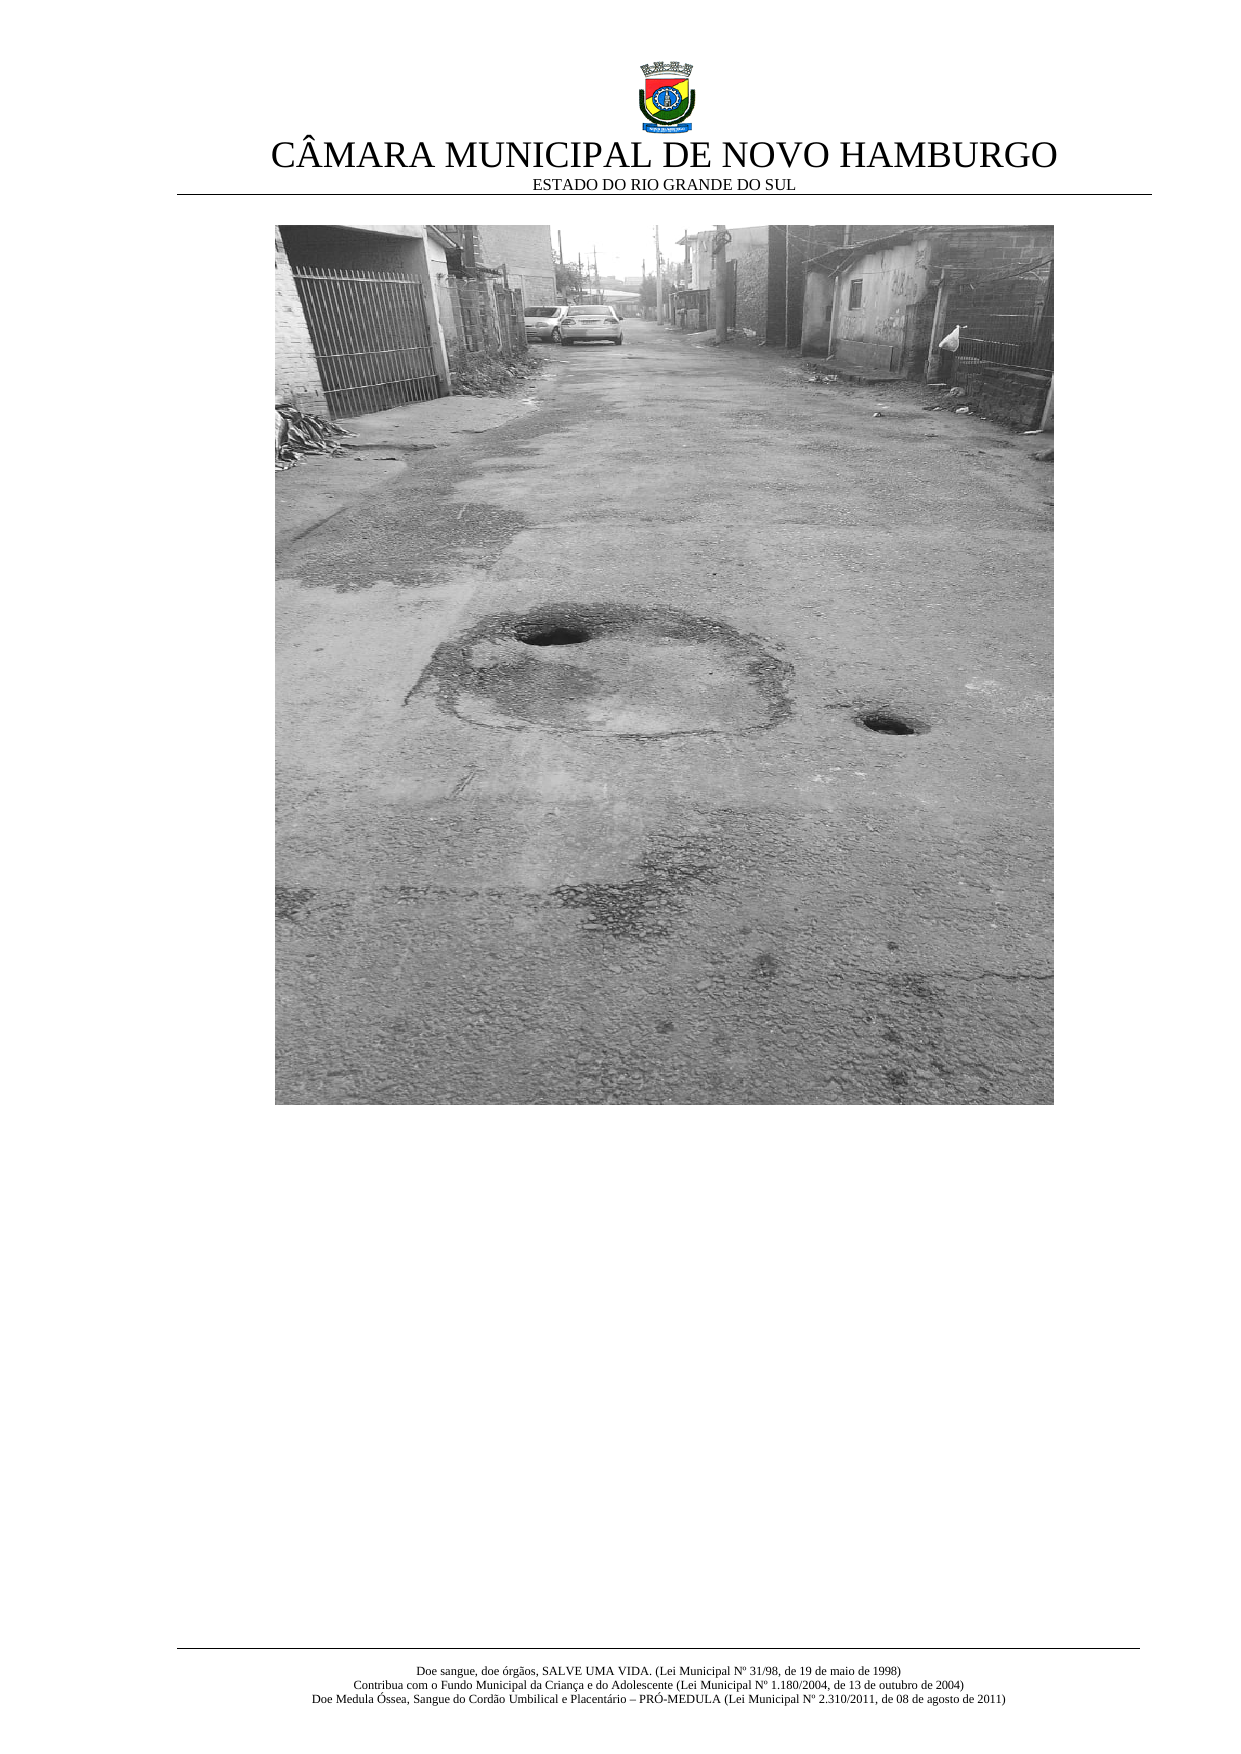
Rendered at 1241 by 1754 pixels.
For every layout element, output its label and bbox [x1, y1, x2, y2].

picture [633, 56, 698, 137]
picture [275, 225, 1054, 1105]
